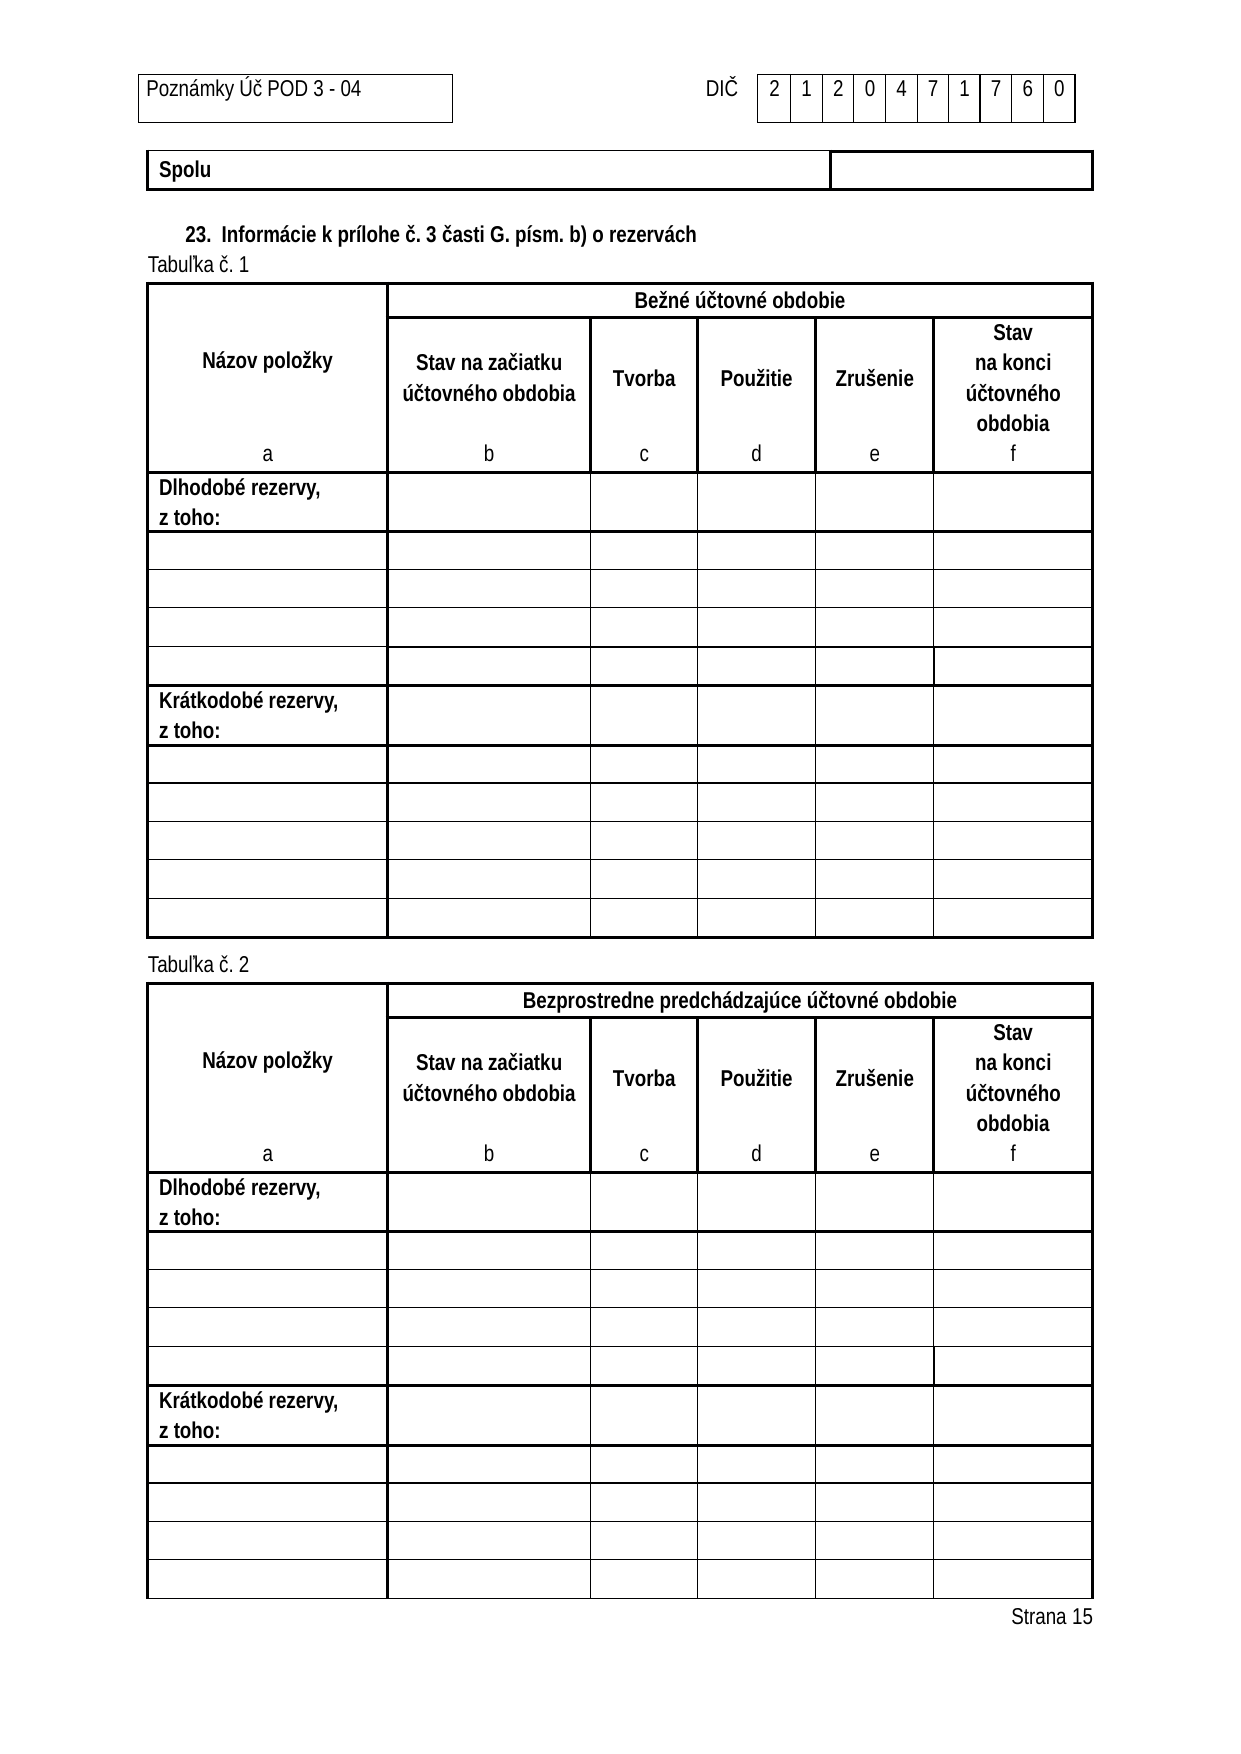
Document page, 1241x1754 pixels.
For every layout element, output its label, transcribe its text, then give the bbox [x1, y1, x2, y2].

table_cell [149, 899, 386, 936]
table_cell [816, 608, 933, 646]
table_cell [149, 1522, 386, 1559]
table_cell [149, 860, 386, 897]
table_cell c [592, 436, 696, 471]
table_cell [591, 570, 697, 607]
table_cell [698, 784, 815, 821]
table_cell [389, 687, 590, 744]
table_cell [389, 784, 590, 821]
table_cell Zrušenie [817, 319, 932, 436]
table_cell [816, 784, 933, 821]
table_cell [934, 474, 1091, 530]
table_cell [934, 747, 1091, 782]
table_cell Tvorba [592, 319, 696, 436]
table_cell [698, 533, 815, 569]
table_cell [698, 1560, 815, 1597]
table_cell [389, 608, 590, 646]
table_cell [698, 570, 815, 607]
table_cell [934, 822, 1091, 859]
table_cell [698, 1174, 815, 1230]
table_cell [816, 822, 933, 859]
table_cell [832, 153, 1091, 188]
table_cell [389, 1174, 590, 1230]
table_cell [591, 474, 697, 530]
table_cell [934, 784, 1091, 821]
table_cell [816, 1233, 933, 1269]
table_header Bezprostredne predchádzajúce účtovné obdobie [389, 985, 1091, 1016]
table_cell Tvorba [592, 1019, 696, 1136]
table_cell [149, 747, 386, 782]
table_cell [591, 1447, 697, 1482]
table_cell [816, 648, 933, 684]
text Tabuľka č. 1 [148, 251, 1093, 278]
table_cell [591, 1387, 697, 1444]
table_cell [816, 570, 933, 607]
table_header Názov položky [149, 285, 386, 436]
title Informácie k prílohe č. 3 časti G. písm. b) o rezervách [185, 221, 1093, 248]
table_cell [934, 570, 1091, 607]
table_cell d [699, 1136, 814, 1171]
table_cell [698, 1347, 815, 1384]
table_cell [934, 1308, 1091, 1346]
table_cell b [389, 1136, 589, 1171]
table_cell [698, 1447, 815, 1482]
table_cell Stav na začiatku účtovného obdobia [389, 1019, 589, 1136]
table_cell [934, 899, 1091, 936]
table_cell [149, 1308, 386, 1346]
table_cell [591, 533, 697, 569]
table_header Názov položky [149, 985, 386, 1136]
table_cell Stav na začiatku účtovného obdobia [389, 319, 589, 436]
table_cell e [817, 436, 932, 471]
table_cell [149, 533, 386, 569]
table_cell [816, 1447, 933, 1482]
table_cell d [699, 436, 814, 471]
table_cell Dlhodobé rezervy, z toho: [149, 474, 386, 530]
table_cell [934, 608, 1091, 646]
table_cell [389, 822, 590, 859]
table_cell [816, 1174, 933, 1230]
table_cell [935, 648, 1091, 684]
table_cell [816, 533, 933, 569]
table_cell [698, 822, 815, 859]
table_cell [591, 899, 697, 936]
table_cell Zrušenie [817, 1019, 932, 1136]
table_cell [149, 647, 386, 684]
table_cell [816, 899, 933, 936]
table_cell [816, 1308, 933, 1346]
table_cell [389, 899, 590, 936]
table_cell [698, 1233, 815, 1269]
table_cell [816, 1560, 933, 1597]
table_cell [389, 860, 590, 897]
table_cell [591, 648, 697, 684]
table_cell f [935, 1136, 1091, 1171]
table_cell [591, 1233, 697, 1269]
table_cell a [149, 1136, 386, 1171]
table_cell [934, 1522, 1091, 1559]
table_cell [934, 1560, 1091, 1597]
table_cell [389, 533, 590, 569]
table_cell Krátkodobé rezervy, z toho: [149, 1387, 386, 1444]
table_cell Krátkodobé rezervy, z toho: [149, 687, 386, 744]
table_cell [389, 1522, 590, 1559]
table_cell [591, 1560, 697, 1597]
table_cell [934, 1270, 1091, 1307]
table_cell [389, 1484, 590, 1521]
table_header Bežné účtovné obdobie [389, 285, 1091, 316]
table_cell [149, 1347, 386, 1384]
table_cell [698, 608, 815, 646]
table_cell Stav na konci účtovného obdobia [935, 319, 1091, 436]
table_cell [816, 687, 933, 744]
table_cell [591, 784, 697, 821]
table_cell [389, 1347, 590, 1384]
table_cell [698, 1270, 815, 1307]
table_cell [389, 1560, 590, 1597]
table_cell [698, 1387, 815, 1444]
table_cell [389, 1233, 590, 1269]
table_cell Stav na konci účtovného obdobia [935, 1019, 1091, 1136]
table_cell [698, 899, 815, 936]
table_cell [816, 860, 933, 897]
table_cell [935, 1347, 1091, 1384]
table_cell [934, 1387, 1091, 1444]
table_cell [389, 474, 590, 530]
table_cell [816, 1387, 933, 1444]
table_cell [934, 1174, 1091, 1230]
table_cell Použitie [699, 1019, 814, 1136]
table_cell [816, 474, 933, 530]
table_cell [389, 1447, 590, 1482]
table_cell [934, 1447, 1091, 1482]
table_cell [389, 648, 590, 684]
table_cell b [389, 436, 589, 471]
table_cell [816, 1484, 933, 1521]
table_cell c [592, 1136, 696, 1171]
table_cell [816, 1522, 933, 1559]
table_cell [389, 570, 590, 607]
table_cell [149, 1447, 386, 1482]
table_cell [149, 784, 386, 821]
table_cell f [935, 436, 1091, 471]
table_cell [698, 747, 815, 782]
table_cell [698, 648, 815, 684]
table_cell [591, 860, 697, 897]
table_cell [149, 608, 386, 646]
table_cell [591, 1174, 697, 1230]
table_cell [389, 1387, 590, 1444]
table_cell Dlhodobé rezervy, z toho: [149, 1174, 386, 1230]
table_cell [149, 1484, 386, 1521]
table_cell [389, 1270, 590, 1307]
table_cell [816, 747, 933, 782]
table_cell [591, 1347, 697, 1384]
table_cell [149, 1560, 386, 1597]
table_cell [591, 1308, 697, 1346]
table_cell Spolu [149, 151, 829, 188]
table_cell [591, 1522, 697, 1559]
table_cell [389, 1308, 590, 1346]
table_cell e [817, 1136, 932, 1171]
table_cell [591, 1484, 697, 1521]
table_cell [698, 1522, 815, 1559]
table_cell [934, 533, 1091, 569]
table_cell [934, 1233, 1091, 1269]
table_cell [698, 1484, 815, 1521]
table_cell [934, 687, 1091, 744]
text Tabuľka č. 2 [148, 951, 1093, 978]
table_cell [149, 570, 386, 607]
table_cell [816, 1270, 933, 1307]
table_cell [934, 1484, 1091, 1521]
table_cell [591, 747, 697, 782]
table_cell a [149, 436, 386, 471]
table_cell [816, 1347, 933, 1384]
table_cell [389, 747, 590, 782]
table_cell [149, 1233, 386, 1269]
table_cell [698, 474, 815, 530]
table_cell [149, 1270, 386, 1307]
table_cell [698, 687, 815, 744]
table_cell [591, 608, 697, 646]
table_cell [934, 860, 1091, 897]
table_cell [591, 687, 697, 744]
table_cell [149, 822, 386, 859]
table_cell [698, 860, 815, 897]
table_cell [591, 822, 697, 859]
table_cell [698, 1308, 815, 1346]
table_cell Použitie [699, 319, 814, 436]
table_cell [591, 1270, 697, 1307]
